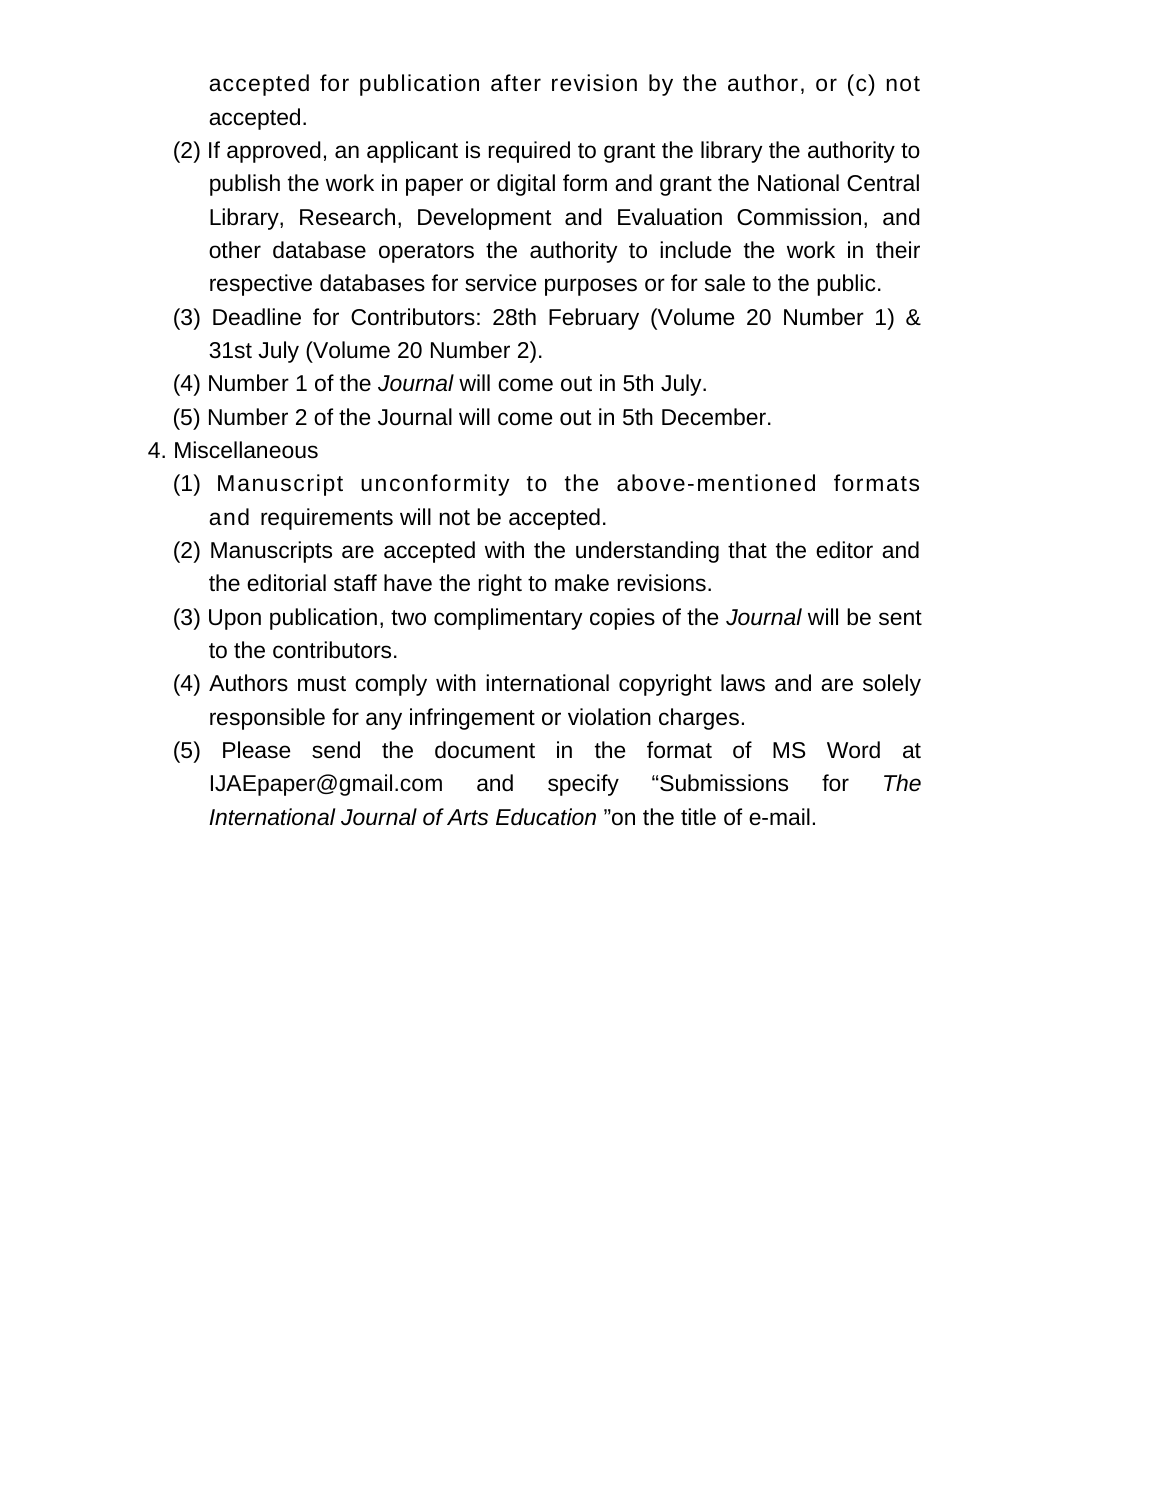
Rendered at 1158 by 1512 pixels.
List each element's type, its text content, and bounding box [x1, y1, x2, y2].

text 4. Miscellaneous [148, 432, 921, 465]
text (2) If approved, an applicant is required to grant the library the authority to publish the work in paper or digital form and grant the National Central Library, Research, Development and Evaluation Commission, and other database operators the authority to include the work in their respective databases for service purposes or for sale to the public. [173, 132, 921, 298]
text (5) Number 2 of the Journal will come out in 5th December. [172, 398, 921, 432]
text (3) Deadline for Contributors: 28th February (Volume 20 Number 1) & 31st July (Volume 20 Number 2). [173, 298, 921, 365]
text (4) Number 1 of the Journal will come out in 5th July. [173, 365, 921, 398]
text (4) Authors must comply with international copyright laws and are solely responsible for any infringement or violation charges. [173, 665, 921, 732]
text (5) Please send the document in the format of MS Word at IJAEpaper@gmail.com and specify “Submissions for The International Journal of Arts Education ”on the title of e-mail. [173, 732, 921, 832]
text (3) Upon publication, two complimentary copies of the Journal will be sent to the contributors. [173, 598, 921, 665]
text (1) Manuscript unconformity to the above-mentioned formats and requirements will not be accepted. [173, 465, 921, 532]
text accepted for publication after revision by the author, or (c) not accepted. [173, 65, 921, 132]
text (2) Manuscripts are accepted with the understanding that the editor and the editorial staff have the right to make revisions. [173, 532, 921, 598]
